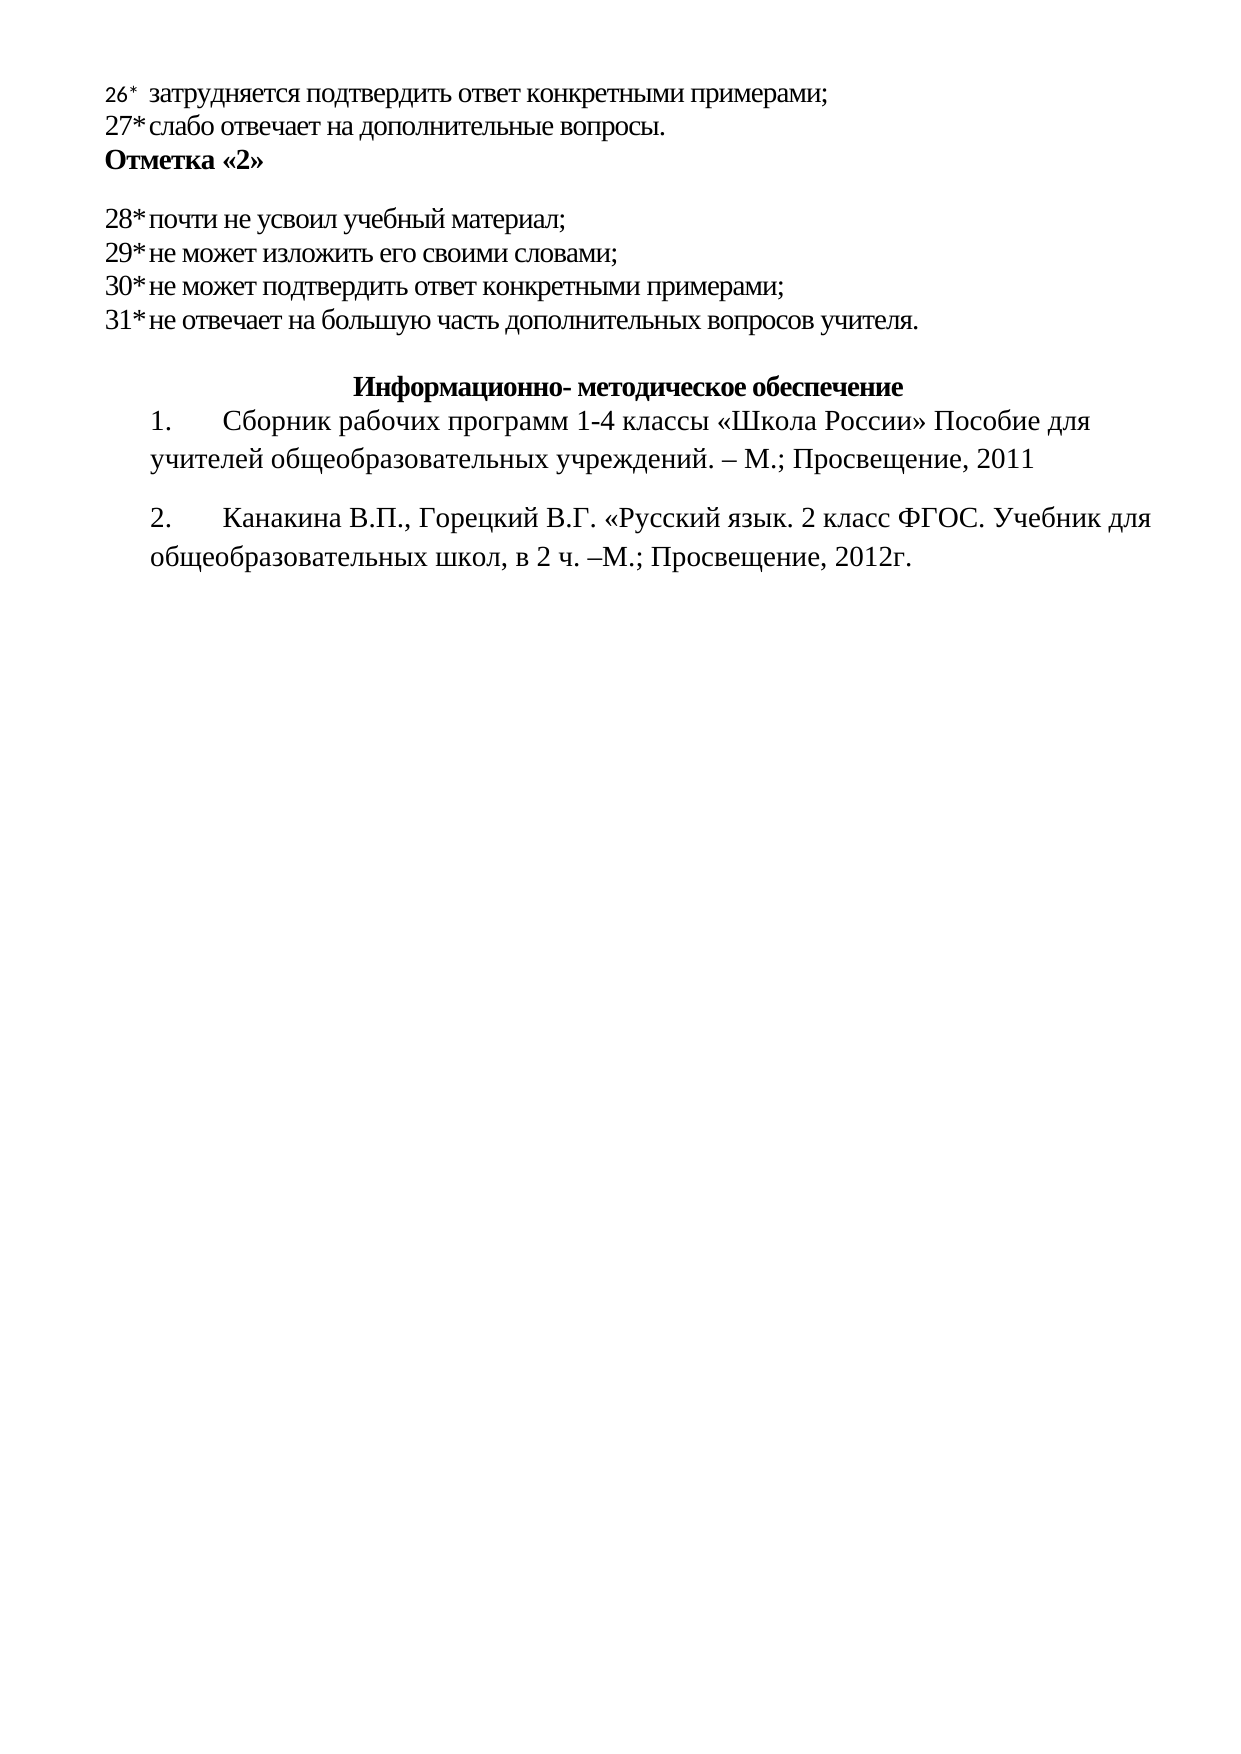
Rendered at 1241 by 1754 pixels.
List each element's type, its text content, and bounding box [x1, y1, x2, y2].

list затрудняется подтвердить ответ конкретными примерами; [104, 75, 1153, 108]
list не может изложить его своими словами; [104, 235, 1153, 268]
text Отметка «2» [75, 142, 1153, 176]
text Информационно- методическое обеспечение [104, 369, 1153, 403]
list не отвечает на большую часть дополнительных вопросов учителя. [104, 302, 1153, 336]
list Сборник рабочих программ 1-4 классы «Школа России» Пособие для учителей общеобразовательных учреждений. – М.; Просвещение, 2011 [150, 403, 1153, 475]
list слабо отвечает на дополнительные вопросы. [104, 108, 1153, 142]
list почти не усвоил учебный материал; [104, 201, 1153, 235]
list не может подтвердить ответ конкретными примерами; [104, 268, 1153, 302]
list Канакина В.П., Горецкий В.Г. «Русский язык. 2 класс ФГОС. Учебник для общеобразовательных школ, в 2 ч. –М.; Просвещение, 2012г. [150, 501, 1153, 573]
